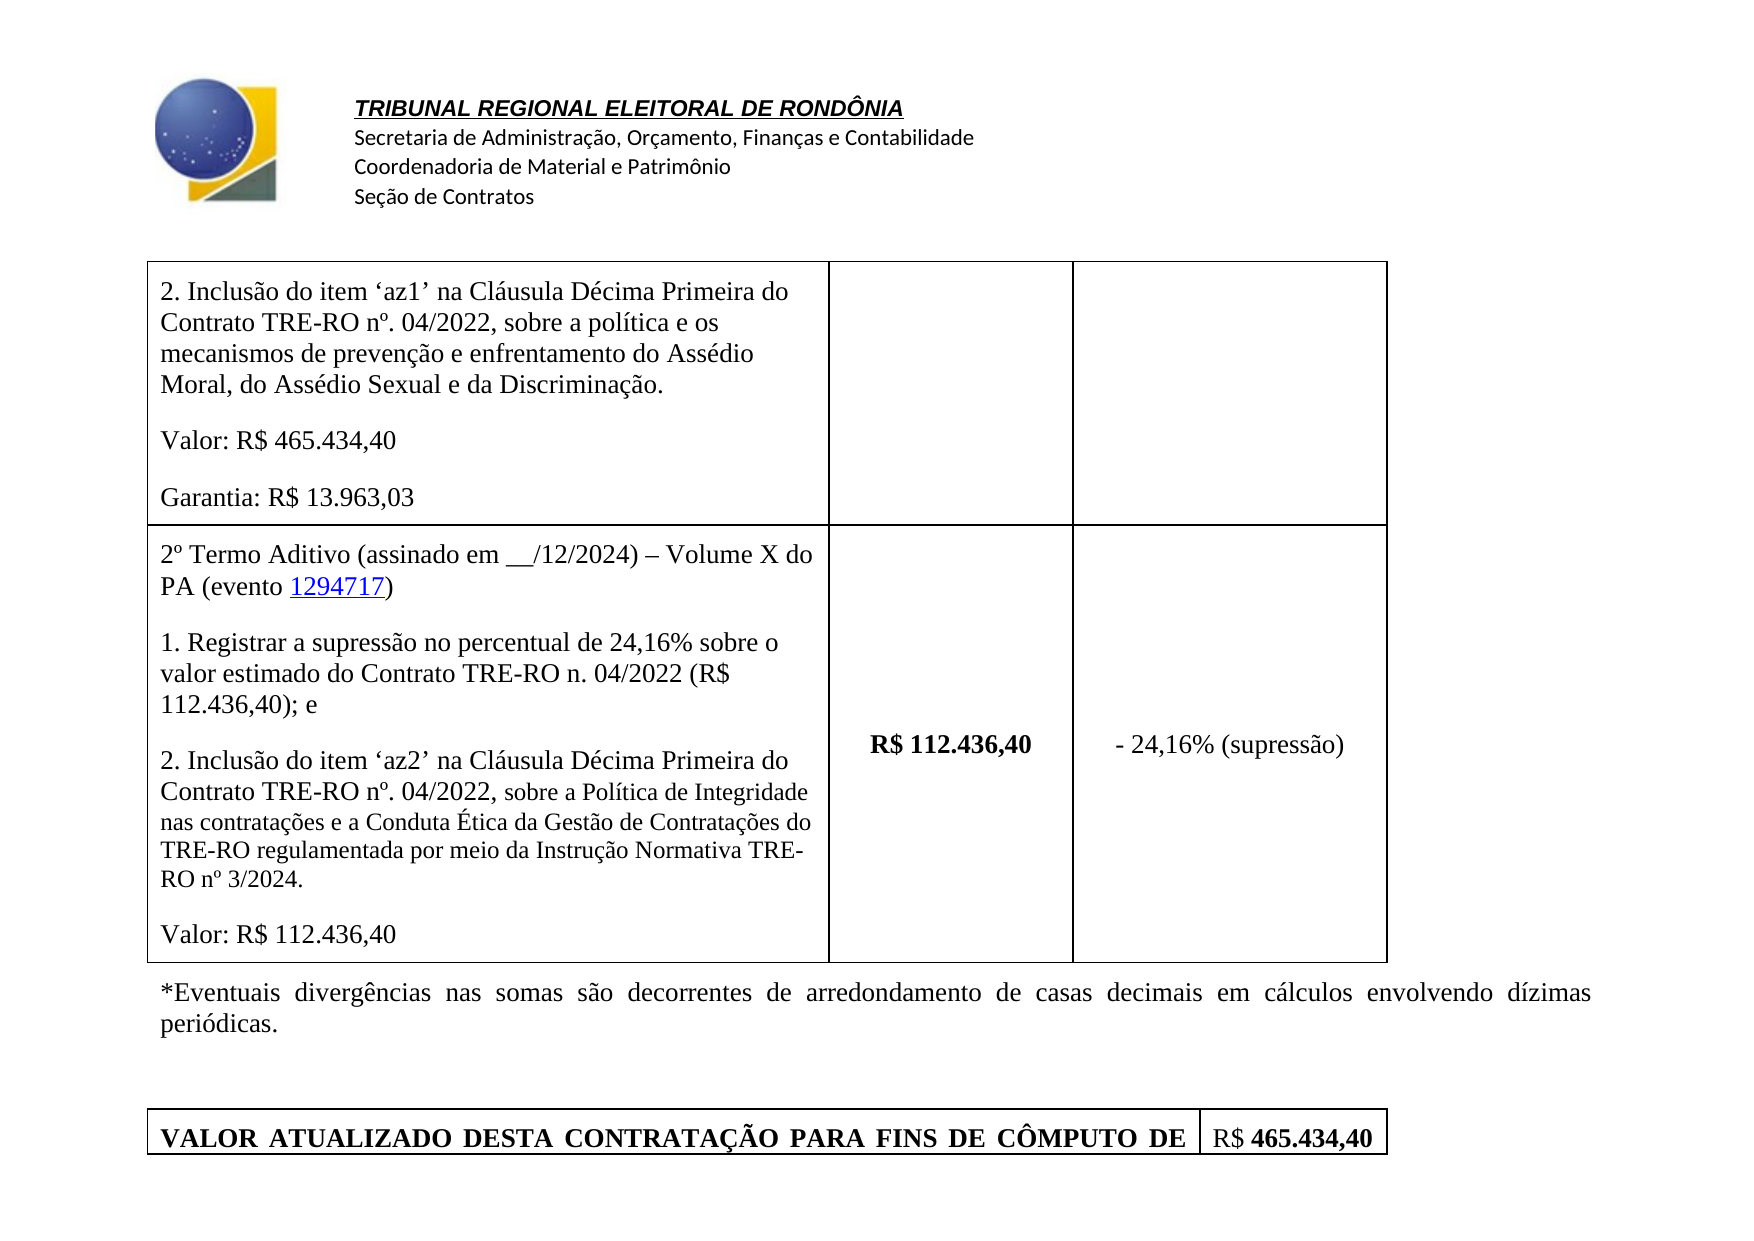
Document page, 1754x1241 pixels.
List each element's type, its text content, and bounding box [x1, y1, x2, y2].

table_cell 2. Inclusão do item ‘az1’ na Cláusula Décima Primeira do Contrato TRE-RO nº. 04/2022, sobre a política e os mecanismos de prevenção e enfrentamento do Assédio Moral, do Assédio Sexual e da Discriminação. Valor: R$ 465.434,40 Garantia: R$ 13.963,03 [148, 262, 828, 524]
table_cell - [1074, 262, 1386, 524]
table_header VALOR ATUALIZADO DESTA CONTRATAÇÃO PARA FINS DE CÔMPUTO DE [148, 1110, 1199, 1153]
table_cell - 24,16% (supressão) [1074, 526, 1386, 961]
table_cell 2º Termo Aditivo (assinado em __/12/2024) – Volume X do PA (evento 1294717) 1. Registrar a supressão no percentual de 24,16% sobre o valor estimado do Contrato TRE-RO n. 04/2022 (R$ 112.436,40); e 2. Inclusão do item ‘az2’ na Cláusula Décima Primeira do Contrato TRE-RO nº. 04/2022, sobre a Política de Integridade nas contratações e a Conduta Ética da Gestão de Contratações do TRE-RO regulamentada por meio da Instrução Normativa TRE-RO nº 3/2024. Valor: R$ 112.436,40 [148, 526, 828, 961]
table_cell [830, 262, 1072, 524]
table_cell R$ 112.436,40 [830, 526, 1072, 961]
text *Eventuais divergências nas somas são decorrentes de arredondamento de casas decimais em cálculos envolvendo dízimas periódicas. [160, 976, 1594, 1038]
table_header R$ 465.434,40 [1201, 1110, 1386, 1153]
